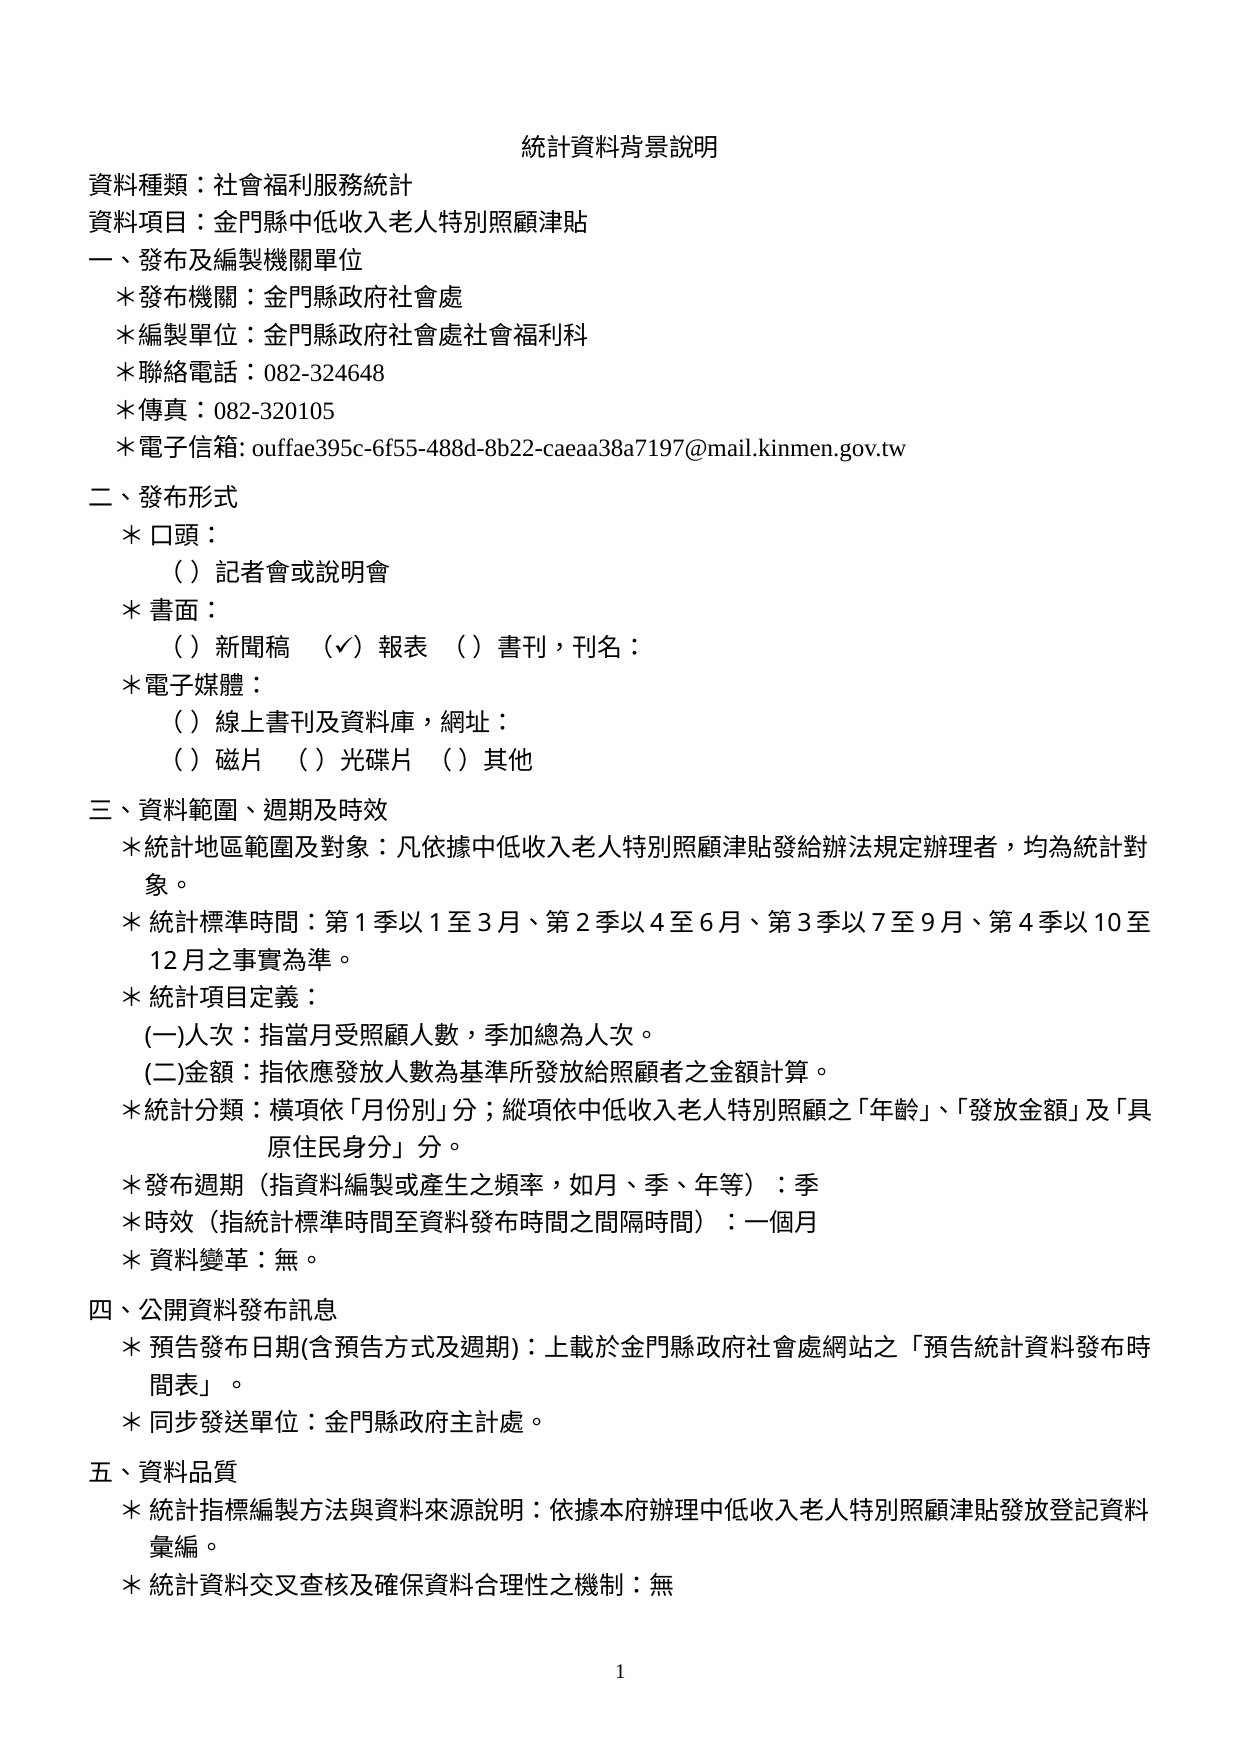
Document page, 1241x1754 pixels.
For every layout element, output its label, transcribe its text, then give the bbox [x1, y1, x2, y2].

text 五、資料品質 [89, 1452, 1152, 1489]
text (一)人次：指當月受照顧人數，季加總為人次。 [144, 1014, 1152, 1052]
text ＊電子信箱: ouffae395c-6f55-488d-8b22-caeaa38a7197@mail.kinmen.gov.tw [114, 427, 1152, 464]
text 三、資料範圍、週期及時效 [89, 789, 1152, 827]
text （ ）記者會或說明會 [159, 552, 1186, 589]
text ＊聯絡電話：082-324648 [89, 352, 1152, 389]
list 預告發布日期(含預告方式及週期)：上載於金門縣政府社會處網站之「預告統計資料發布時間表」。 [119, 1327, 1152, 1402]
text ＊發布週期（指資料編製或產生之頻率，如月、季、年等）：季 [119, 1164, 1152, 1202]
text 四、公開資料發布訊息 [89, 1289, 1152, 1327]
list 統計項目定義： [119, 977, 1152, 1014]
text （ ）新聞稿 （）報表 （ ）書刊，刊名： [159, 627, 1186, 664]
list 資料變革：無。 [119, 1239, 1152, 1277]
text （ ）磁片 （ ）光碟片 （ ）其他 [159, 739, 1186, 777]
text 資料種類：社會福利服務統計 [89, 164, 1152, 202]
list 書面： [119, 589, 1152, 627]
text ＊傳真：082-320105 [114, 389, 1152, 427]
text ＊電子媒體： [119, 664, 1152, 702]
text ＊統計分類：橫項依「月份別」分；縱項依中低收入老人特別照顧之「年齡」、「發放金額」及「具原住民身分」分。 [119, 1089, 1152, 1164]
list 統計標準時間：第1季以1至3月、第2季以4至6月、第3季以7至9月、第4季以10至12月之事實為準。 [119, 902, 1152, 977]
text ＊時效（指統計標準時間至資料發布時間之間隔時間）：一個月 [119, 1202, 1152, 1239]
text ＊編製單位：金門縣政府社會處社會福利科 [114, 314, 1152, 352]
text 資料項目：金門縣中低收入老人特別照顧津貼 [89, 202, 1152, 239]
text ＊發布機關：金門縣政府社會處 [114, 277, 1152, 314]
list 同步發送單位：金門縣政府主計處。 [119, 1402, 1152, 1439]
text 二、發布形式 [89, 477, 1152, 514]
list 口頭： [119, 514, 1152, 552]
text 一、發布及編製機關單位 [89, 239, 1152, 277]
text 統計資料背景說明 [89, 127, 1152, 164]
list 統計指標編製方法與資料來源說明：依據本府辦理中低收入老人特別照顧津貼發放登記資料彙編。 [119, 1489, 1152, 1564]
text ＊統計地區範圍及對象：凡依據中低收入老人特別照顧津貼發給辦法規定辦理者，均為統計對象。 [119, 827, 1152, 902]
text （ ）線上書刊及資料庫，網址： [159, 702, 1186, 739]
text (二)金額：指依應發放人數為基準所發放給照顧者之金額計算。 [144, 1052, 1152, 1089]
list 統計資料交叉查核及確保資料合理性之機制：無 [119, 1564, 1152, 1602]
